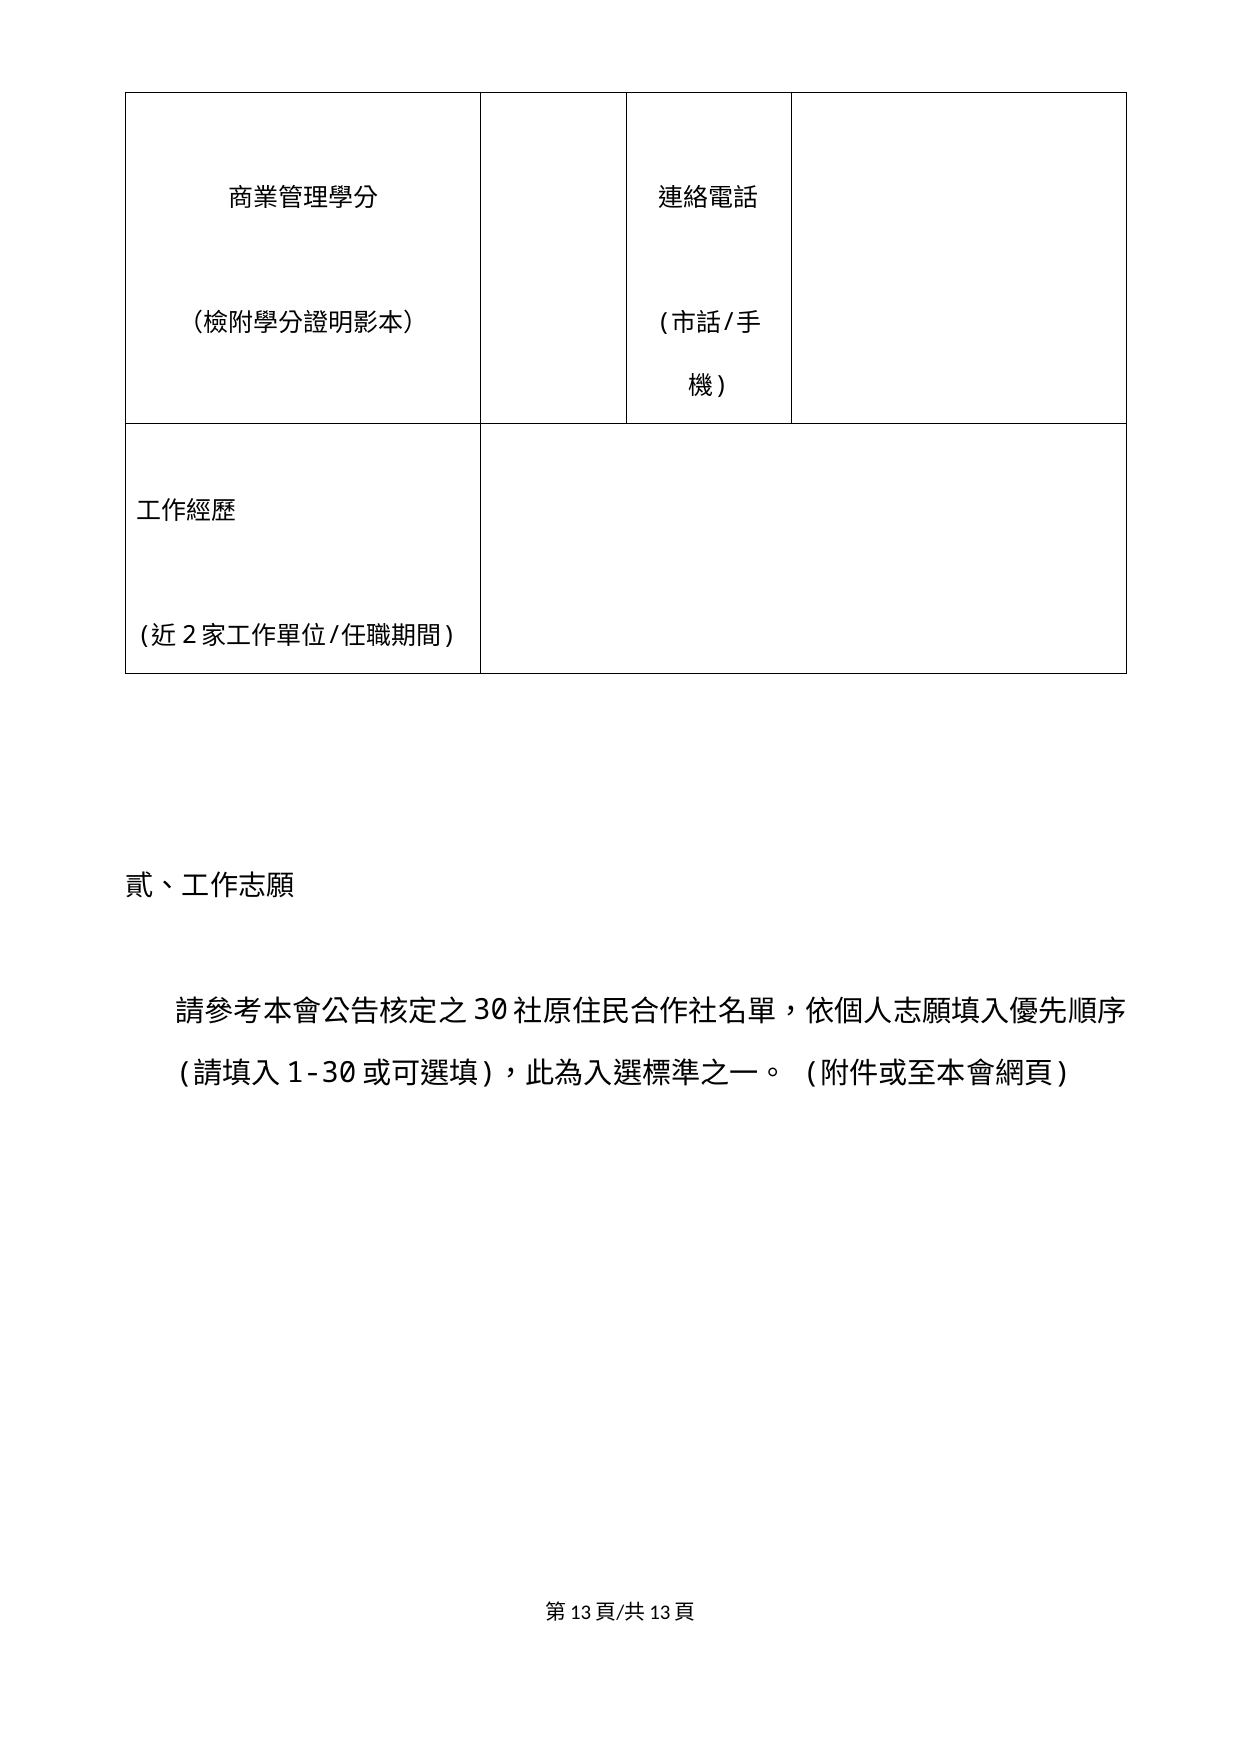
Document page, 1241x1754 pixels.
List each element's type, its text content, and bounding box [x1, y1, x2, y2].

table_cell 工作經歷 (近2家工作單位/任職期間) [126, 424, 480, 673]
table_cell 商業管理學分 （檢附學分證明影本） [126, 93, 480, 423]
text 請參考本會公告核定之30社原住民合作社名單，依個人志願填入優先順序(請填入1-30或可選填)，此為入選標準之一。 (附件或至本會網頁) [175, 967, 1140, 1092]
list 工作志願 [125, 842, 1140, 904]
table_cell [792, 93, 1126, 423]
table_cell [481, 93, 626, 423]
table_cell 連絡電話 (市話/手機) [627, 93, 791, 423]
table_cell [481, 424, 1126, 673]
